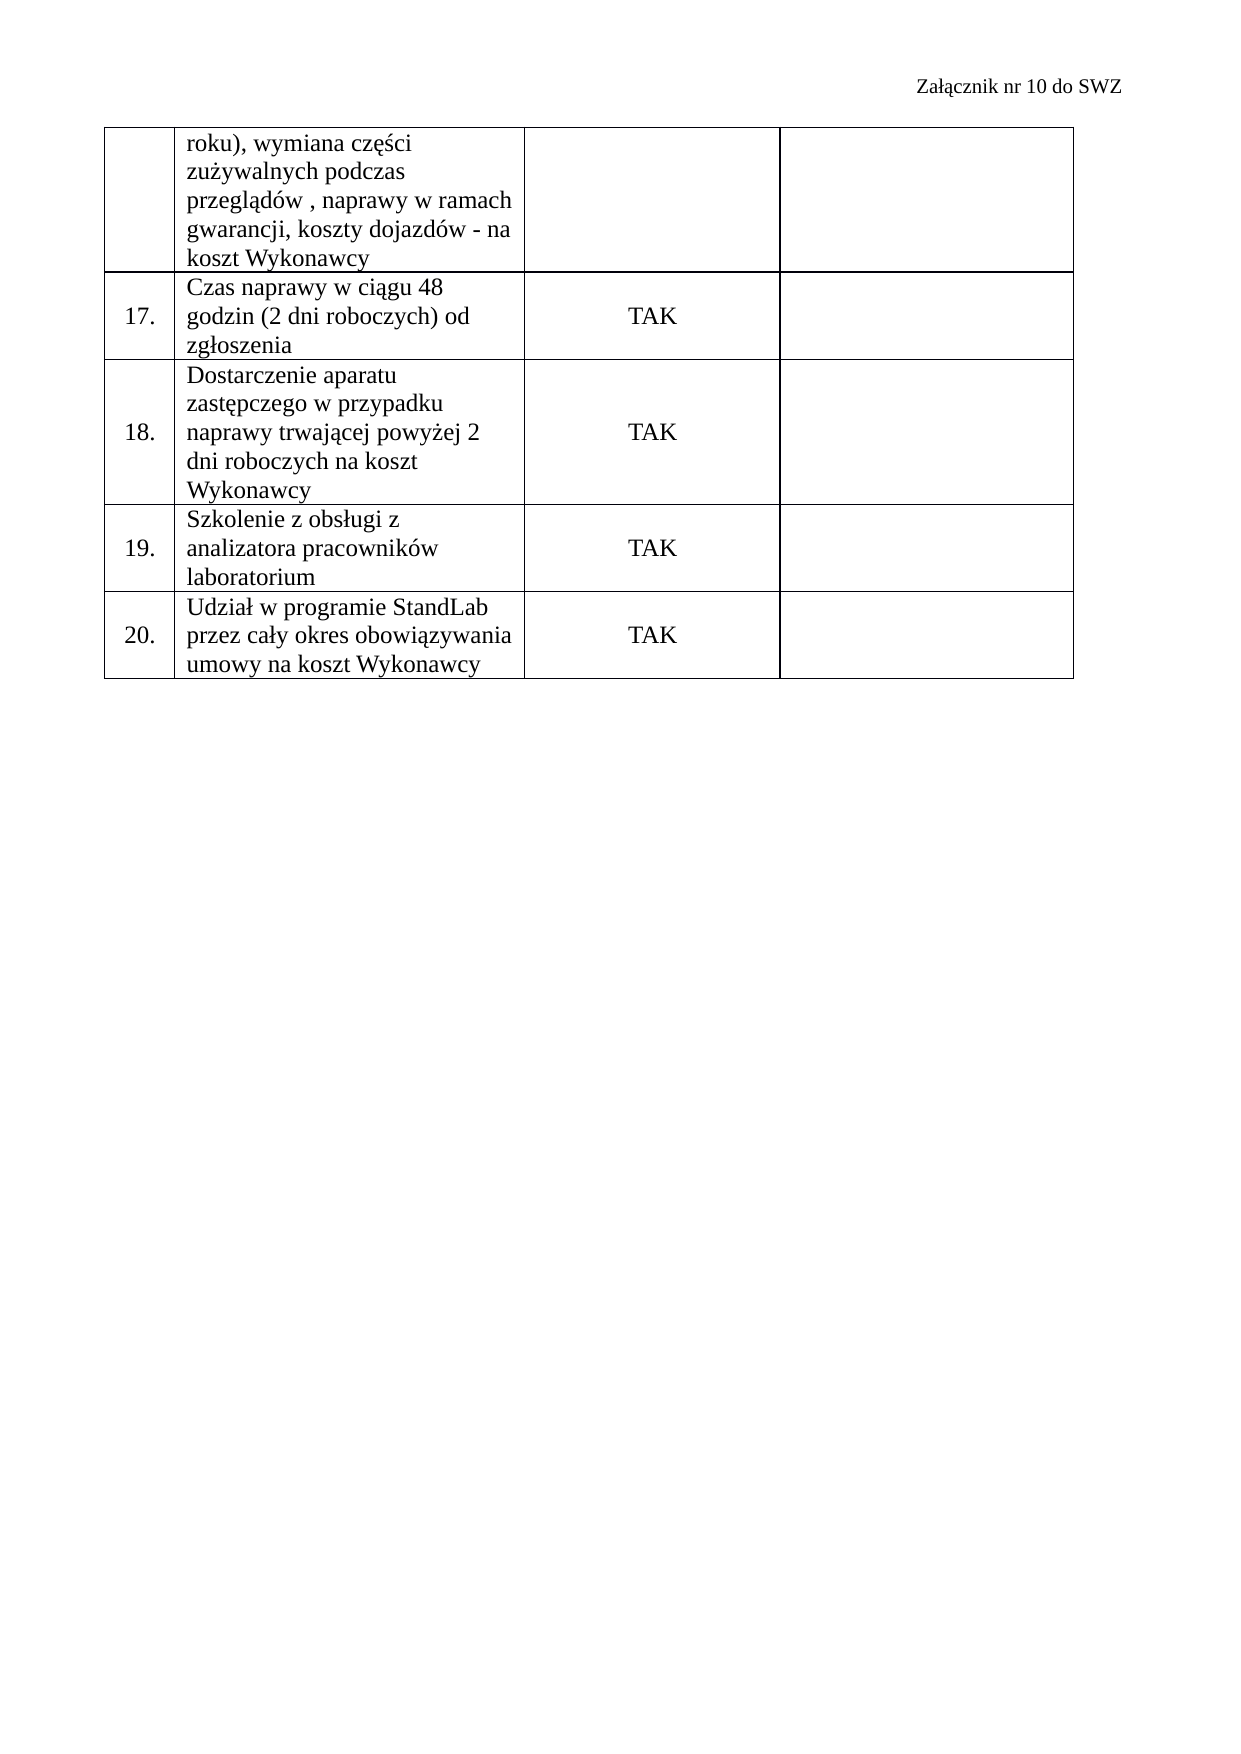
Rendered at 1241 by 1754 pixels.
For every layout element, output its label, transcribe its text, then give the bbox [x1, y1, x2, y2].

table_cell Czas naprawy w ciągu 48 godzin (2 dni roboczych) od zgłoszenia [175, 273, 524, 359]
table_cell [781, 360, 1073, 503]
table_cell [781, 505, 1073, 591]
table_cell 17. [105, 273, 174, 359]
table_cell TAK [525, 505, 779, 591]
table_cell roku), wymiana części zużywalnych podczas przeglądów , naprawy w ramach gwarancji, koszty dojazdów - na koszt Wykonawcy [175, 128, 524, 271]
table_cell Udział w programie StandLab przez cały okres obowiązywania umowy na koszt Wykonawcy [175, 592, 524, 678]
table_cell [781, 273, 1073, 359]
table_cell 18. [105, 360, 174, 503]
table_cell 20. [105, 592, 174, 678]
table_cell Dostarczenie aparatu zastępczego w przypadku naprawy trwającej powyżej 2 dni roboczych na koszt Wykonawcy [175, 360, 524, 503]
table_cell [781, 128, 1073, 271]
table_cell TAK [525, 592, 779, 678]
table_cell [781, 592, 1073, 678]
table_cell [525, 128, 779, 271]
table_cell TAK [525, 273, 779, 359]
table_cell 19. [105, 505, 174, 591]
table_cell TAK [525, 360, 779, 503]
table_cell Szkolenie z obsługi z analizatora pracowników laboratorium [175, 505, 524, 591]
table_cell [105, 128, 174, 271]
